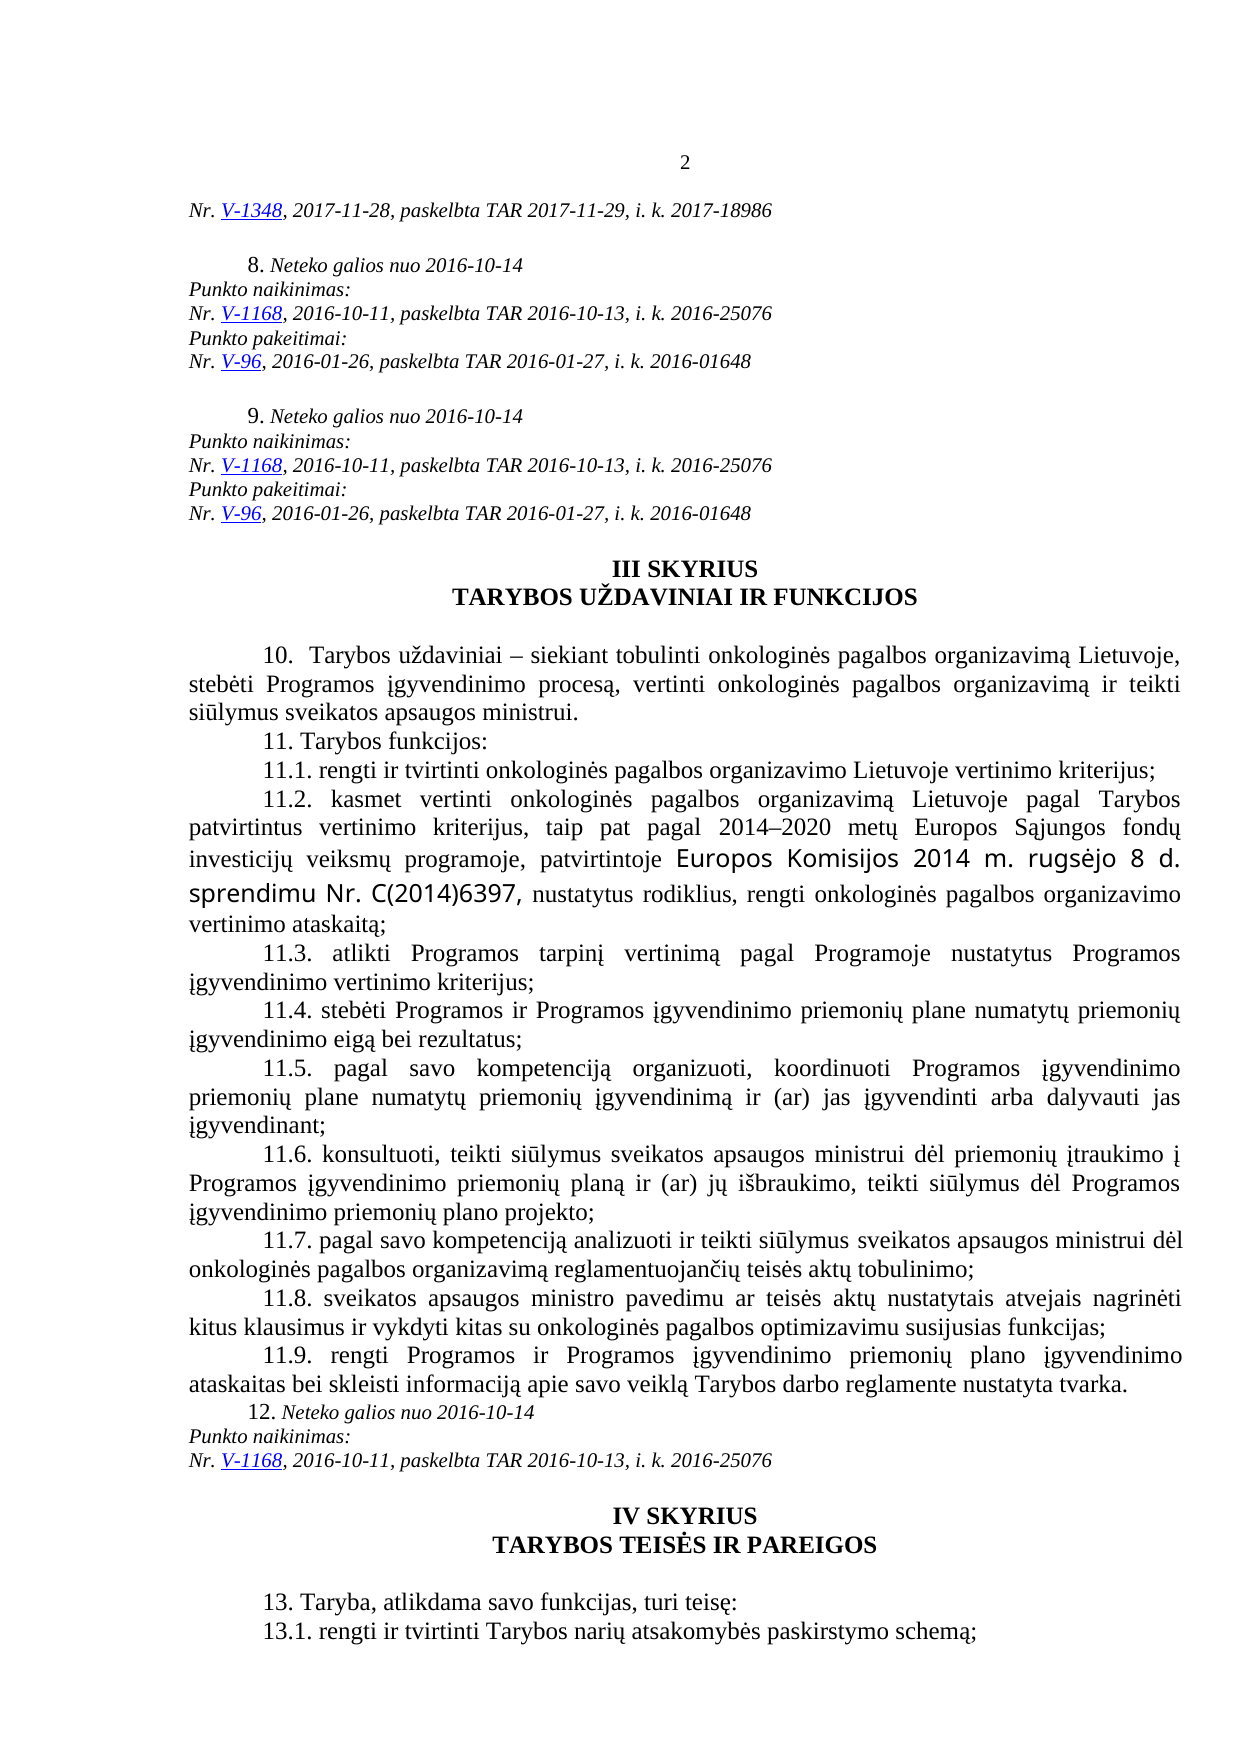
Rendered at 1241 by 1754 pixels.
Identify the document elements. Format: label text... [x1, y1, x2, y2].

text Punkto naikinimas: [188, 1424, 1181, 1448]
text 11.3. atlikti Programos tarpinį vertinimą pagal Programoje nustatytus Programos įgyvendinimo vertinimo kriterijus; [188, 938, 1181, 996]
text 11.8. sveikatos apsaugos ministro pavedimu ar teisės aktų nustatytais atvejais nagrinėti kitus klausimus ir vykdyti kitas su onkologinės pagalbos optimizavimu susijusias funkcijas; [188, 1283, 1183, 1341]
text Nr. V-1348, 2017-11-28, paskelbta TAR 2017-11-29, i. k. 2017-18986 [188, 198, 1181, 222]
text 11.6. konsultuoti, teikti siūlymus sveikatos apsaugos ministrui dėl priemonių įtraukimo į Programos įgyvendinimo priemonių planą ir (ar) jų išbraukimo, teikti siūlymus dėl Programos įgyvendinimo priemonių plano projekto; [188, 1139, 1181, 1226]
text Nr. V-96, 2016-01-26, paskelbta TAR 2016-01-27, i. k. 2016-01648 [188, 349, 1181, 373]
text III SKYRIUS [188, 554, 1181, 582]
text Nr. V-1168, 2016-10-11, paskelbta TAR 2016-10-13, i. k. 2016-25076 [188, 1448, 1181, 1472]
text 11.5. pagal savo kompetenciją organizuoti, koordinuoti Programos įgyvendinimo priemonių plane numatytų priemonių įgyvendinimą ir (ar) jas įgyvendinti arba dalyvauti jas įgyvendinant; [188, 1053, 1181, 1139]
text 11.9. rengti Programos ir Programos įgyvendinimo priemonių plano įgyvendinimo ataskaitas bei skleisti informaciją apie savo veiklą Tarybos darbo reglamente nustatyta tvarka. [188, 1341, 1183, 1398]
text Nr. V-1168, 2016-10-11, paskelbta TAR 2016-10-13, i. k. 2016-25076 [188, 453, 1181, 477]
text Punkto pakeitimai: [188, 325, 1181, 349]
text 11.1. rengti ir tvirtinti onkologinės pagalbos organizavimo Lietuvoje vertinimo kriterijus; [188, 755, 1181, 784]
text 10. Tarybos uždaviniai – siekiant tobulinti onkologinės pagalbos organizavimą Lietuvoje, stebėti Programos įgyvendinimo procesą, vertinti onkologinės pagalbos organizavimą ir teikti siūlymus sveikatos apsaugos ministrui. [188, 640, 1181, 726]
text 13. Taryba, atlikdama savo funkcijas, turi teisę: [188, 1587, 1181, 1616]
text Nr. V-96, 2016-01-26, paskelbta TAR 2016-01-27, i. k. 2016-01648 [188, 501, 1181, 525]
text TARYBOS UŽDAVINIAI IR FUNKCIJOS [188, 582, 1181, 611]
text Nr. V-1168, 2016-10-11, paskelbta TAR 2016-10-13, i. k. 2016-25076 [188, 301, 1181, 325]
text 11. Tarybos funkcijos: [188, 726, 1181, 755]
text Punkto naikinimas: [188, 429, 1181, 453]
text 11.7. pagal savo kompetenciją analizuoti ir teikti siūlymus sveikatos apsaugos ministrui dėl onkologinės pagalbos organizavimą reglamentuojančių teisės aktų tobulinimo; [188, 1226, 1183, 1283]
text 11.2. kasmet vertinti onkologinės pagalbos organizavimą Lietuvoje pagal Tarybos patvirtintus vertinimo kriterijus, taip pat pagal 2014–2020 metų Europos Sąjungos fondų investicijų veiksmų programoje, patvirtintoje Europos Komisijos 2014 m. rugsėjo 8 d. sprendimu Nr. C(2014)6397, nustatytus rodiklius, rengti onkologinės pagalbos organizavimo vertinimo ataskaitą; [188, 784, 1181, 938]
text 12. Neteko galios nuo 2016-10-14 [188, 1398, 1181, 1424]
text IV SKYRIUS [188, 1501, 1181, 1530]
text TARYBOS TEISĖS IR PAREIGOS [188, 1530, 1181, 1559]
text Punkto pakeitimai: [188, 477, 1181, 501]
text Punkto naikinimas: [188, 277, 1181, 301]
text 13.1. rengti ir tvirtinti Tarybos narių atsakomybės paskirstymo schemą; [188, 1616, 1181, 1645]
text 8. Neteko galios nuo 2016-10-14 [188, 251, 1181, 277]
text 11.4. stebėti Programos ir Programos įgyvendinimo priemonių plane numatytų priemonių įgyvendinimo eigą bei rezultatus; [188, 996, 1181, 1053]
text 9. Neteko galios nuo 2016-10-14 [188, 402, 1181, 429]
